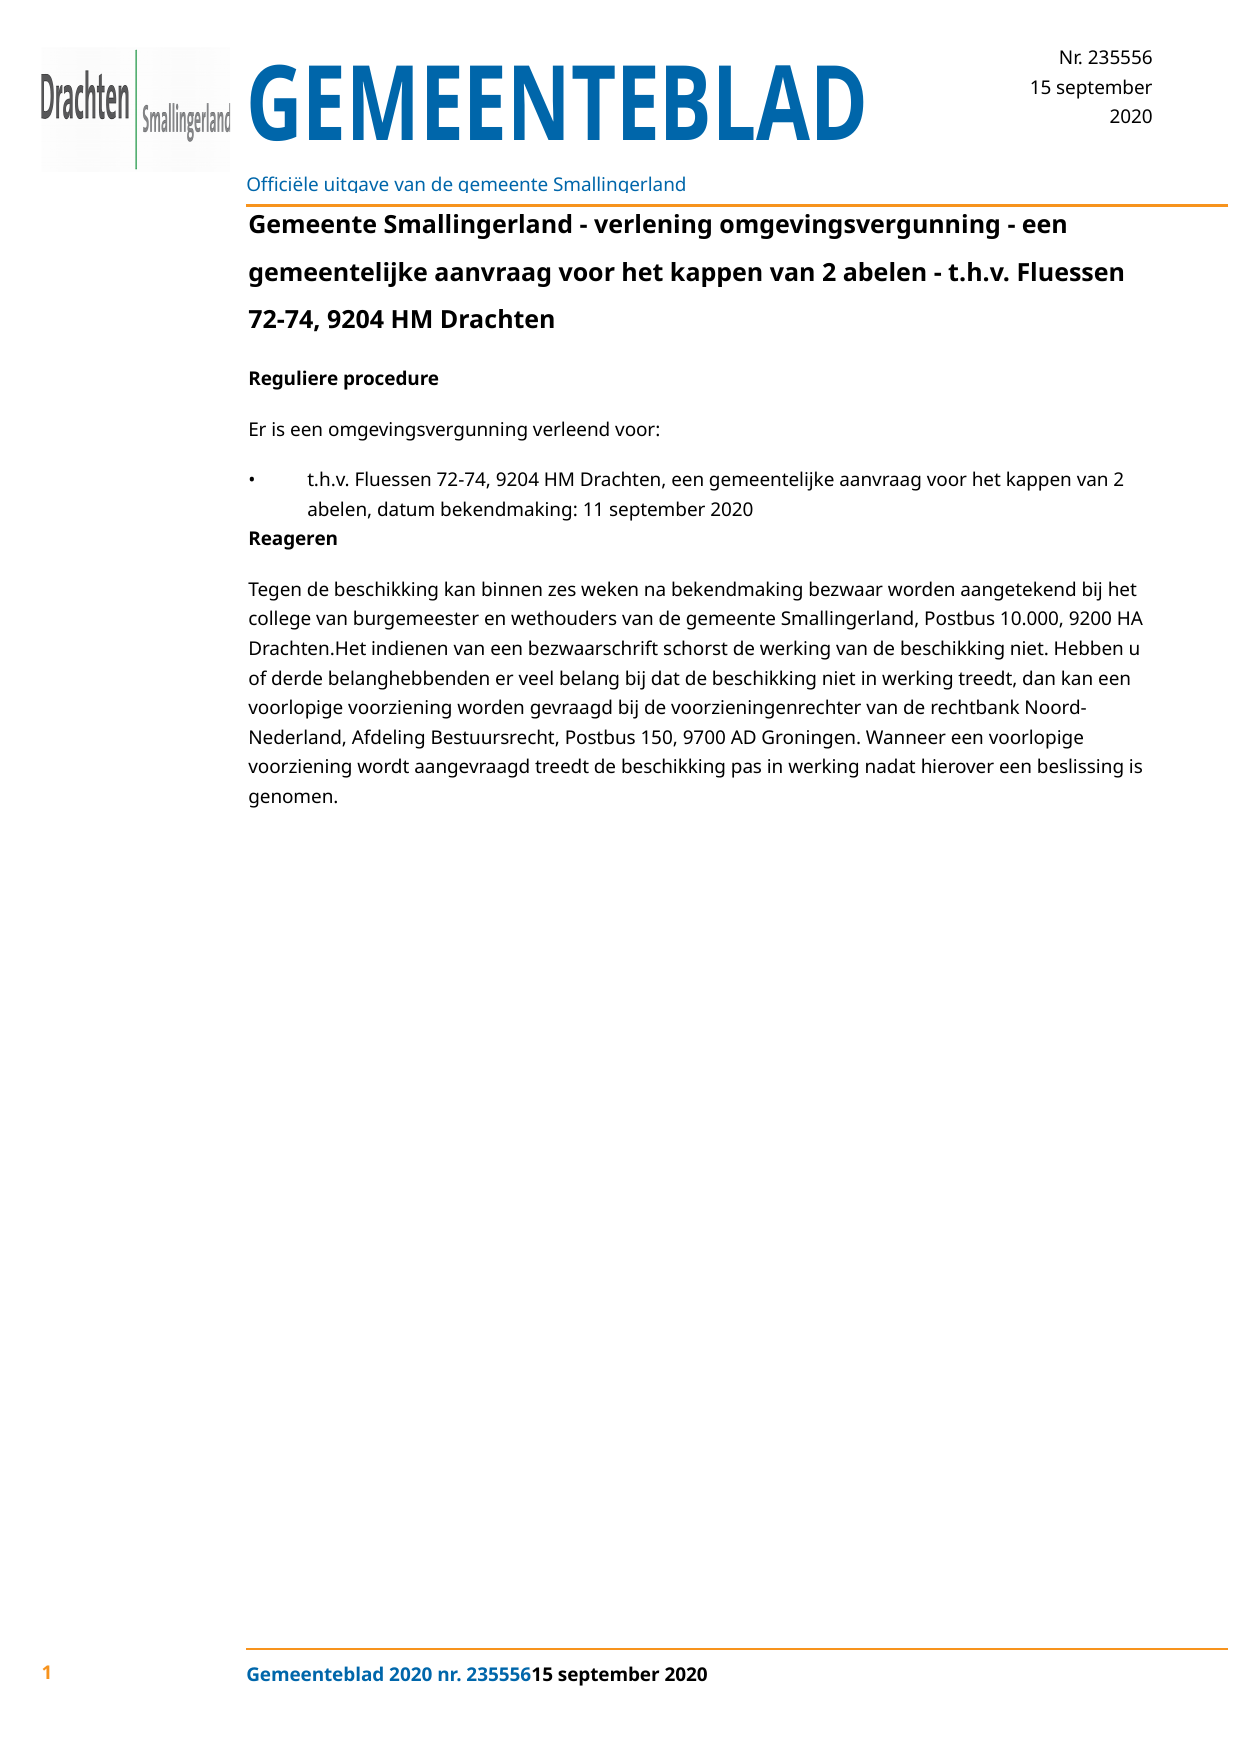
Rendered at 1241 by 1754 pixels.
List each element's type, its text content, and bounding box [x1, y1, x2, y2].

text Er is een omgevingsvergunning verleend voor: [248, 416, 1152, 442]
text Gemeente Smallingerland - verlening omgevingsvergunning - een gemeentelijke aanvraag voor het kappen van 2 abelen - t.h.v. Fluessen 72-74, 9204 HM Drachten [248, 207, 1152, 336]
text Tegen de beschikking kan binnen zes weken na bekendmaking bezwaar worden aangetekend bij het college van burgemeester en wethouders van de gemeente Smallingerland, Postbus 10.000, 9200 HA Drachten.Het indienen van een bezwaarschrift schorst de werking van de beschikking niet. Hebben u of derde belanghebbenden er veel belang bij dat de beschikking niet in werking treedt, dan kan een voorlopige voorziening worden gevraagd bij de voorzieningenrechter van de rechtbank Noord-Nederland, Afdeling Bestuursrecht, Postbus 150, 9700 AD Groningen. Wanneer een voorlopige voorziening wordt aangevraagd treedt de beschikking pas in werking nadat hierover een beslissing is genomen. [248, 576, 1152, 809]
list t.h.v. Fluessen 72-74, 9204 HM Drachten, een gemeentelijke aanvraag voor het kappen van 2 abelen, datum bekendmaking: 11 september 2020 [248, 466, 1152, 522]
picture [41, 47, 231, 172]
text Reageren [248, 526, 1152, 551]
text Reguliere procedure [248, 366, 1152, 391]
